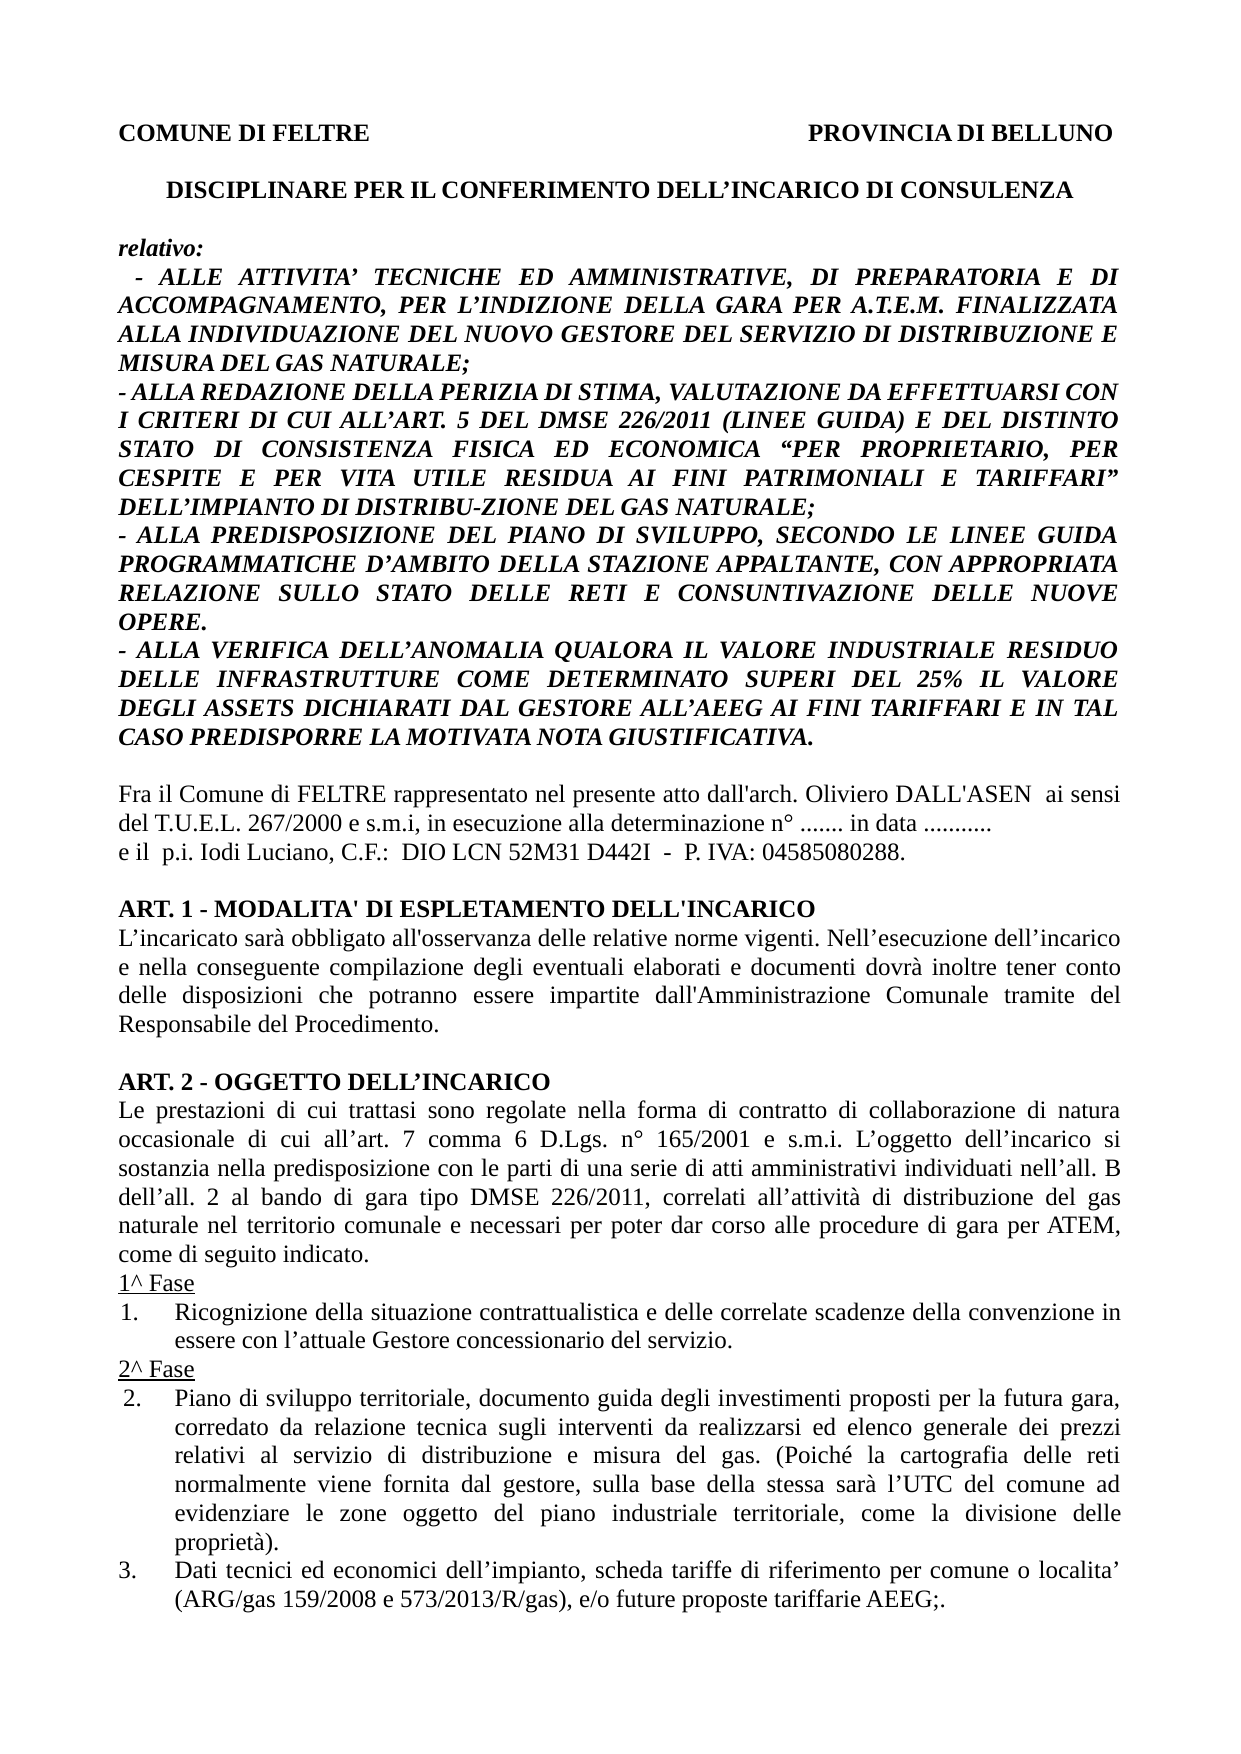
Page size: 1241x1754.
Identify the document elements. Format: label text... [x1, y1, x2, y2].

text - ALLA VERIFICA DELL’ANOMALIA QUALORA IL VALORE INDUSTRIALE RESIDUO DELLE INFRASTRUTTURE COME DETERMINATO SUPERI DEL 25% IL VALORE DEGLI ASSETS DICHIARATI DAL GESTORE ALL’AEEG AI FINI TARIFFARI E IN TAL CASO PREDISPORRE LA MOTIVATA NOTA GIUSTIFICATIVA. [118, 636, 1122, 751]
text 1^ Fase [118, 1268, 1122, 1297]
text 2. Piano di sviluppo territoriale, documento guida degli investimenti proposti per la futura gara, corredato da relazione tecnica sugli interventi da realizzarsi ed elenco generale dei prezzi relativi al servizio di distribuzione e misura del gas. (Poiché la cartografia delle reti normalmente viene fornita dal gestore, sulla base della stessa sarà l’UTC del comune ad evidenziare le zone oggetto del piano industriale territoriale, come la divisione delle proprietà). [123, 1383, 1122, 1556]
text - ALLA REDAZIONE DELLA PERIZIA DI STIMA, VALUTAZIONE DA EFFETTUARSI CON I CRITERI DI CUI ALL’ART. 5 DEL DMSE 226/2011 (LINEE GUIDA) E DEL DISTINTO STATO DI CONSISTENZA FISICA ED ECONOMICA “PER PROPRIETARIO, PER CESPITE E PER VITA UTILE RESIDUA AI FINI PATRIMONIALI E TARIFFARI” DELL’IMPIANTO DI DISTRIBU-ZIONE DEL GAS NATURALE; [118, 377, 1122, 521]
text ART. 1 - MODALITA' DI ESPLETAMENTO DELL'INCARICO [118, 894, 1122, 923]
text 1. Ricognizione della situazione contrattualistica e delle correlate scadenze della convenzione in essere con l’attuale Gestore concessionario del servizio. [120, 1297, 1122, 1354]
text ART. 2 - OGGETTO DELL’INCARICO [118, 1067, 1122, 1096]
text 3. Dati tecnici ed economici dell’impianto, scheda tariffe di riferimento per comune o localita’ (ARG/gas 159/2008 e 573/2013/R/gas), e/o future proposte tariffarie AEEG;. [118, 1556, 1122, 1613]
text Le prestazioni di cui trattasi sono regolate nella forma di contratto di collaborazione di natura occasionale di cui all’art. 7 comma 6 D.Lgs. n° 165/2001 e s.m.i. L’oggetto dell’incarico si sostanzia nella predisposizione con le parti di una serie di atti amministrativi individuati nell’all. B dell’all. 2 al bando di gara tipo DMSE 226/2011, correlati all’attività di distribuzione del gas naturale nel territorio comunale e necessari per poter dar corso alle procedure di gara per ATEM, come di seguito indicato. [118, 1096, 1122, 1268]
text L’incaricato sarà obbligato all'osservanza delle relative norme vigenti. Nell’esecuzione dell’incarico e nella conseguente compilazione degli eventuali elaborati e documenti dovrà inoltre tener conto delle disposizioni che potranno essere impartite dall'Amministrazione Comunale tramite del Responsabile del Procedimento. [118, 923, 1122, 1038]
text DISCIPLINARE PER IL CONFERIMENTO DELL’INCARICO DI CONSULENZA [118, 176, 1122, 204]
text - ALLE ATTIVITA’ TECNICHE ED AMMINISTRATIVE, DI PREPARATORIA E DI ACCOMPAGNAMENTO, PER L’INDIZIONE DELLA GARA PER A.T.E.M. FINALIZZATA ALLA INDIVIDUAZIONE DEL NUOVO GESTORE DEL SERVIZIO DI DISTRIBUZIONE E MISURA DEL GAS NATURALE; [118, 262, 1122, 377]
text 2^ Fase [118, 1354, 1122, 1383]
text Fra il Comune di FELTRE rappresentato nel presente atto dall'arch. Oliviero DALL'ASEN ai sensi del T.U.E.L. 267/2000 e s.m.i, in esecuzione alla determinazione n° ....... in data ........... [118, 779, 1122, 837]
text e il p.i. Iodi Luciano, C.F.: DIO LCN 52M31 D442I - P. IVA: 04585080288. [118, 837, 1122, 866]
text relativo: [118, 233, 1122, 262]
text COMUNE DI FELTRE PROVINCIA DI BELLUNO [118, 118, 1122, 147]
text - ALLA PREDISPOSIZIONE DEL PIANO DI SVILUPPO, SECONDO LE LINEE GUIDA PROGRAMMATICHE D’AMBITO DELLA STAZIONE APPALTANTE, CON APPROPRIATA RELAZIONE SULLO STATO DELLE RETI E CONSUNTIVAZIONE DELLE NUOVE OPERE. [118, 521, 1122, 636]
